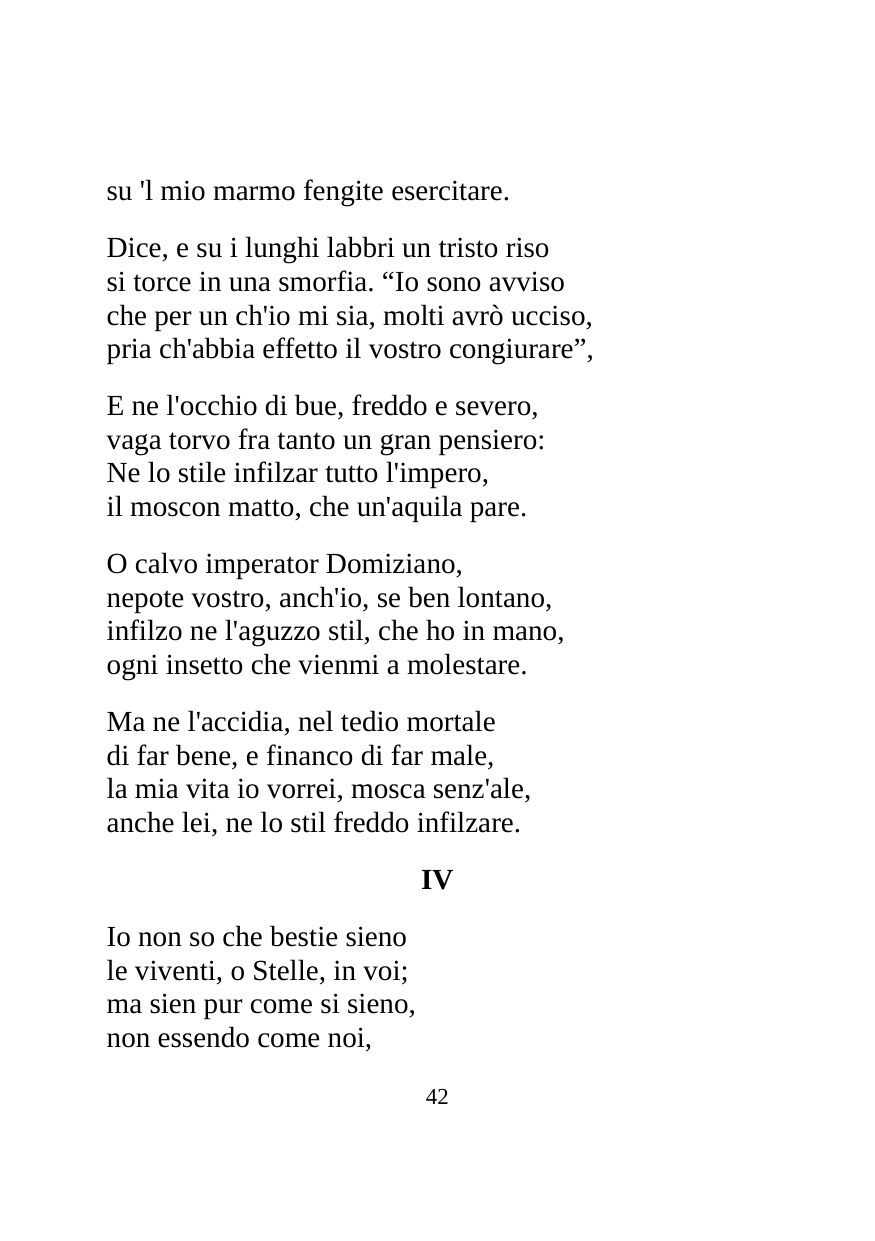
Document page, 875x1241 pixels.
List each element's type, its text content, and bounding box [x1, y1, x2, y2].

text ogni insetto che vienmi a molestare. [106, 647, 768, 680]
text anche lei, ne lo stil freddo infilzare. [106, 805, 768, 838]
text E ne l'occhio di bue, freddo e severo, [106, 388, 768, 422]
text IV [106, 862, 768, 895]
text infilzo ne l'aguzzo stil, che ho in mano, [106, 613, 768, 647]
text non essendo come noi, [106, 1020, 768, 1053]
text la mia vita io vorrei, mosca senz'ale, [106, 771, 768, 805]
text nepote vostro, anch'io, se ben lontano, [106, 580, 768, 613]
text Ne lo stile infilzar tutto l'impero, [106, 456, 768, 489]
text vaga torvo fra tanto un gran pensiero: [106, 422, 768, 456]
text il moscon matto, che un'aquila pare. [106, 489, 768, 523]
text le viventi, o Stelle, in voi; [106, 953, 768, 986]
text che per un ch'io mi sia, molti avrò ucciso, [106, 298, 768, 331]
text Io non so che bestie sieno [106, 919, 768, 953]
text pria ch'abbia effetto il vostro congiurare”, [106, 331, 768, 365]
text ma sien pur come si sieno, [106, 986, 768, 1020]
text O calvo imperator Domiziano, [106, 546, 768, 580]
text su 'l mio marmo fengite esercitare. [106, 173, 768, 207]
text si torce in una smorfia. “Io sono avviso [106, 264, 768, 298]
text di far bene, e financo di far male, [106, 738, 768, 771]
text Dice, e su i lunghi labbri un tristo riso [106, 231, 768, 264]
text Ma ne l'accidia, nel tedio mortale [106, 704, 768, 738]
